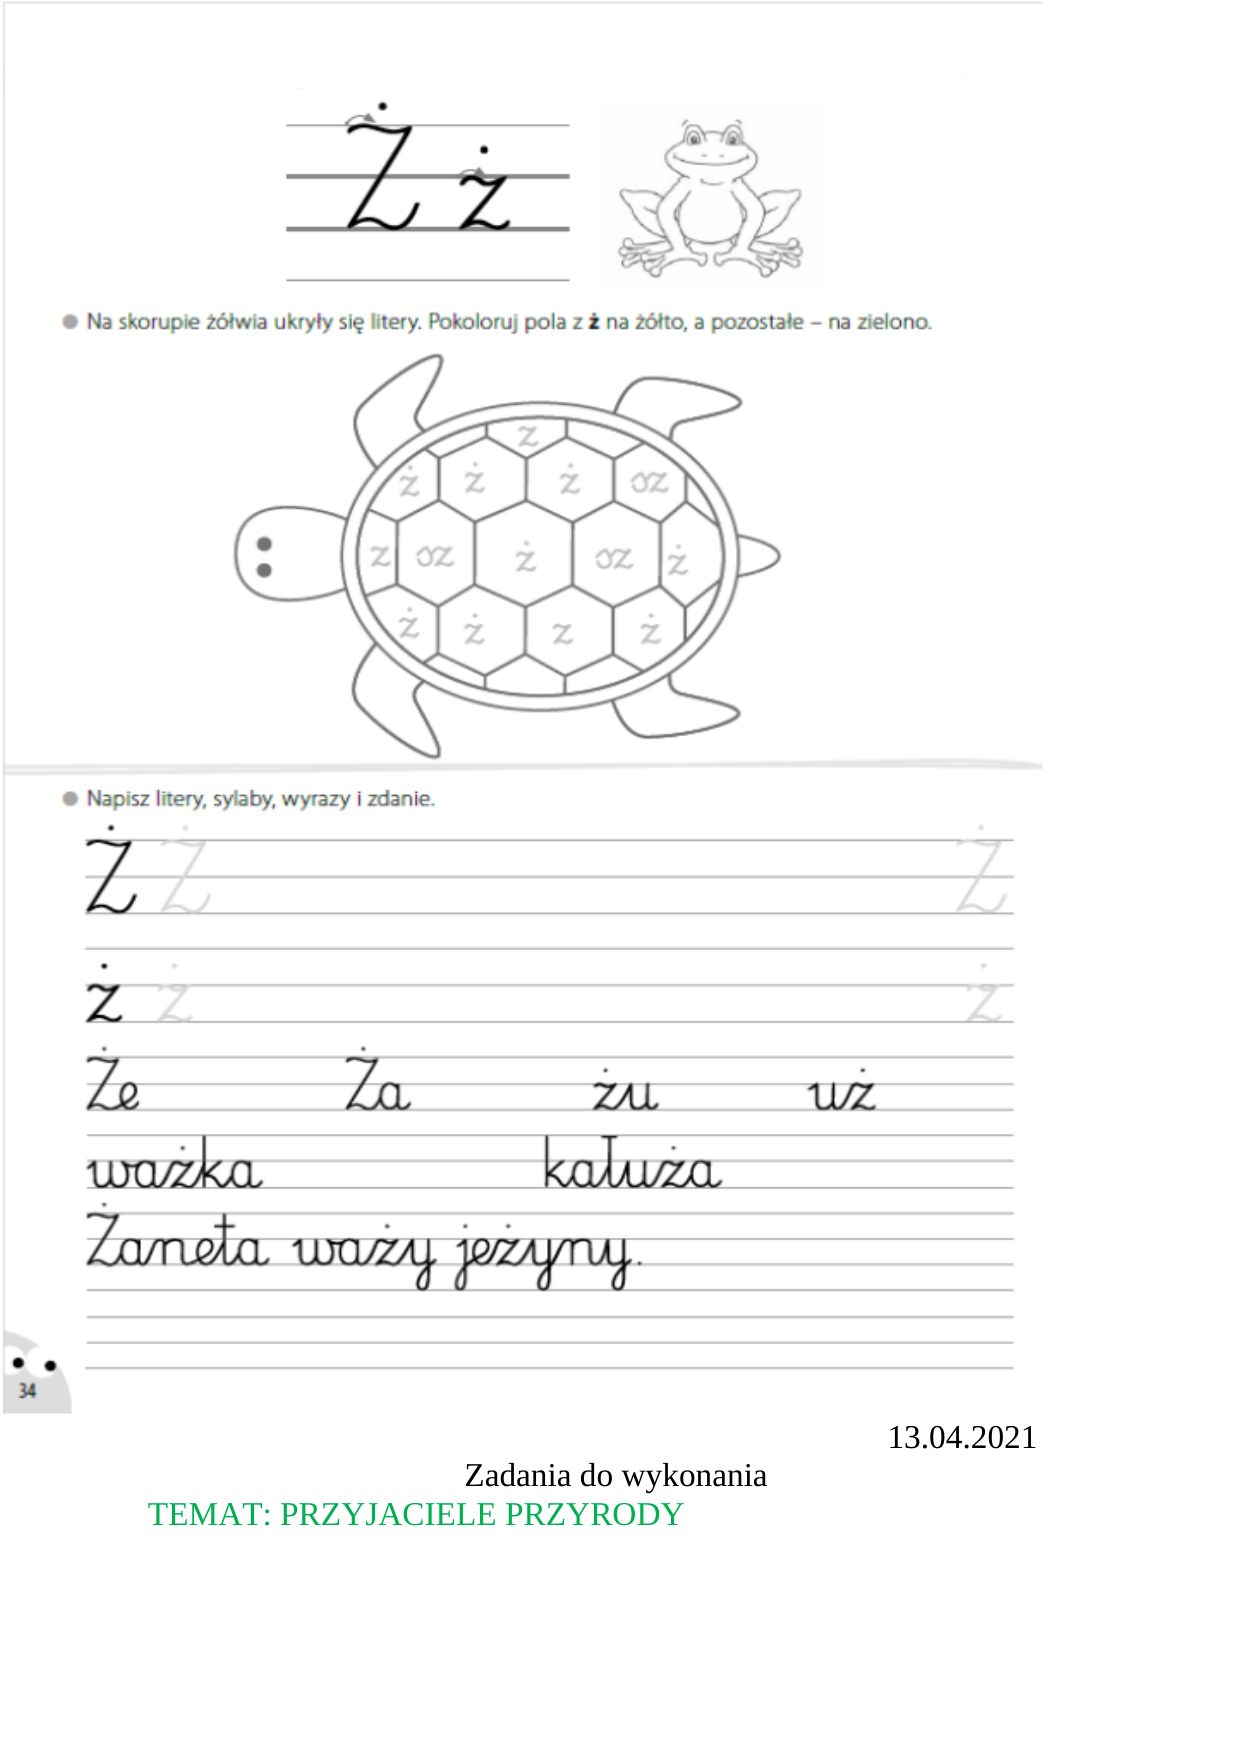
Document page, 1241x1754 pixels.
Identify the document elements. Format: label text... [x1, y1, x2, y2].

text TEMAT: PRZYJACIELE PRZYRODY [148, 1494, 1093, 1532]
picture [0, 0, 1046, 1432]
text 13.04.2021 Zadania do wykonania [148, 148, 1093, 1494]
